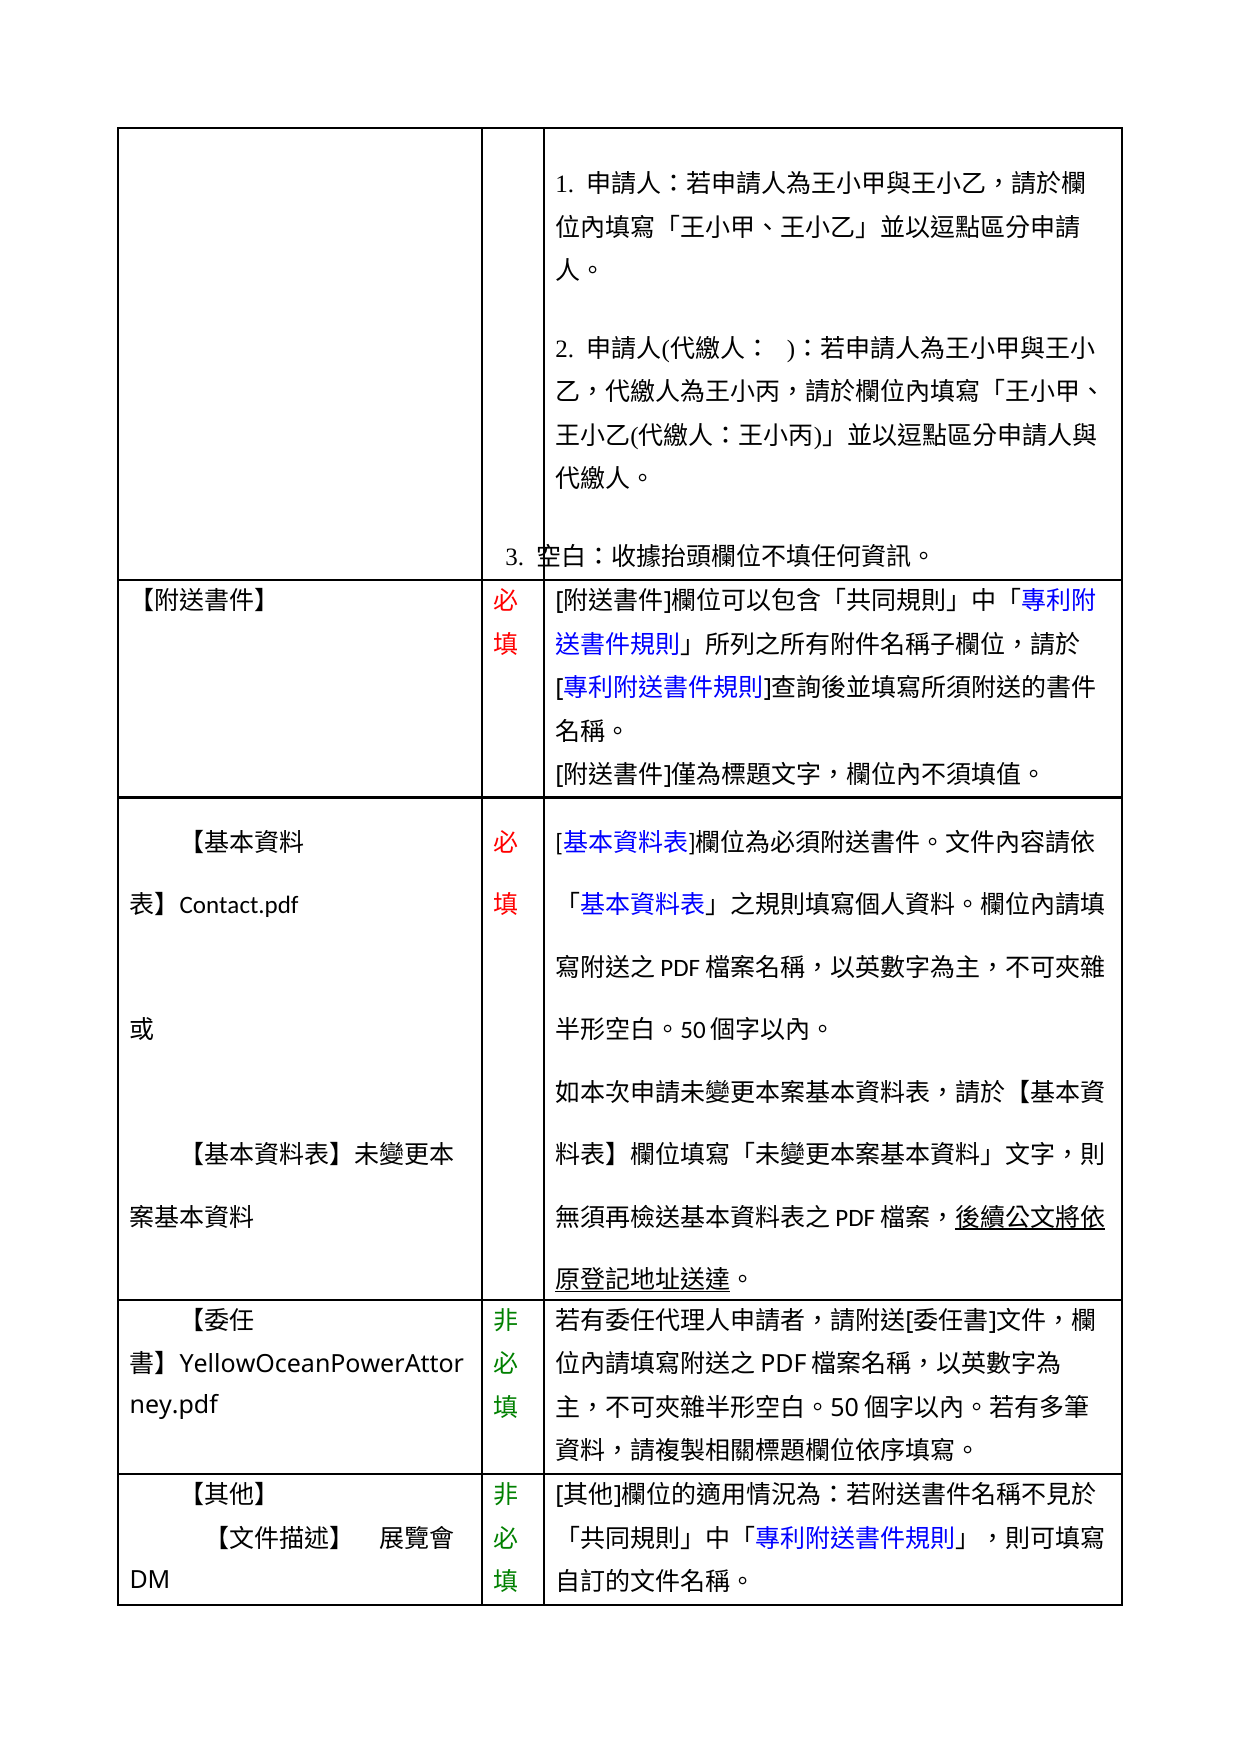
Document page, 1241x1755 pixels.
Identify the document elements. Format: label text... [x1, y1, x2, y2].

table_cell [其他]欄位的適用情況為：若附送書件名稱不見於「共同規則」中「專利附送書件規則」，則可填寫自訂的文件名稱。 [545, 1475, 1121, 1604]
table_cell 非必填 [483, 1301, 543, 1473]
table_cell 若有委任代理人申請者，請附送[委任書]文件，欄位內請填寫附送之PDF檔案名稱，以英數字為主，不可夾雜半形空白。50個字以內。若有多筆資料，請複製相關標題欄位依序填寫。 [545, 1301, 1121, 1473]
table_cell 【委任書】YellowOceanPowerAttorney.pdf [119, 1301, 481, 1473]
table_cell 必填 [483, 581, 543, 796]
table_cell [繳費資訊]欄位含有[繳費金額]、[收據抬頭]2個子欄位。若無須繳費，請填寫0。 [繳費資訊]僅為標題文字，欄位內不須填值。僅能有單筆資料。 [繳費金額] 欄位內請填寫繳費金額之數字，例：共1000元，則填1000。數字長度8碼以內。規費金額請參考專利規費清單。 [收據抬頭] 欄位內請填寫全形字之收據抬頭，160個全形字以內。欄位內容請由以下3種樣式擇一填寫，請正確填寫，如有誤填且已開立收據欲申請更正者，請來文檢附收據辦理： 1. 申請人：若申請人為王小甲與王小乙，請於欄位內填寫「王小甲、王小乙」並以逗點區分申請人。 2. 申請人(代繳人： )：若申請人為王小甲與王小乙，代繳人為王小丙，請於欄位內填寫「王小甲、王小乙(代繳人：王小丙)」並以逗點區分申請人與代繳人。 3. 空白：收據抬頭欄位不填任何資訊。 [545, 129, 1121, 578]
table_cell 必填 [483, 129, 543, 578]
table_cell 必填 [483, 799, 543, 1298]
table_cell 【基本資料表】Contact.pdf 或 【基本資料表】未變更本案基本資料 [119, 799, 481, 1298]
table_cell [附送書件]欄位可以包含「共同規則」中「專利附送書件規則」所列之所有附件名稱子欄位，請於[專利附送書件規則]查詢後並填寫所須附送的書件名稱。 [附送書件]僅為標題文字，欄位內不須填值。 [545, 581, 1121, 796]
table_cell [119, 129, 481, 578]
table_cell 【附送書件】 [119, 581, 481, 796]
table_cell 非必填 [483, 1475, 543, 1604]
table_cell [基本資料表]欄位為必須附送書件。文件內容請依「基本資料表」之規則填寫個人資料。欄位內請填寫附送之PDF檔案名稱，以英數字為主，不可夾雜半形空白。50個字以內。 如本次申請未變更本案基本資料表，請於【基本資料表】欄位填寫「未變更本案基本資料」文字，則無須再檢送基本資料表之PDF檔案，後續公文將依原登記地址送達。 [545, 799, 1121, 1298]
table_cell 【其他】 【文件描述】 展覽會DM [119, 1475, 481, 1604]
